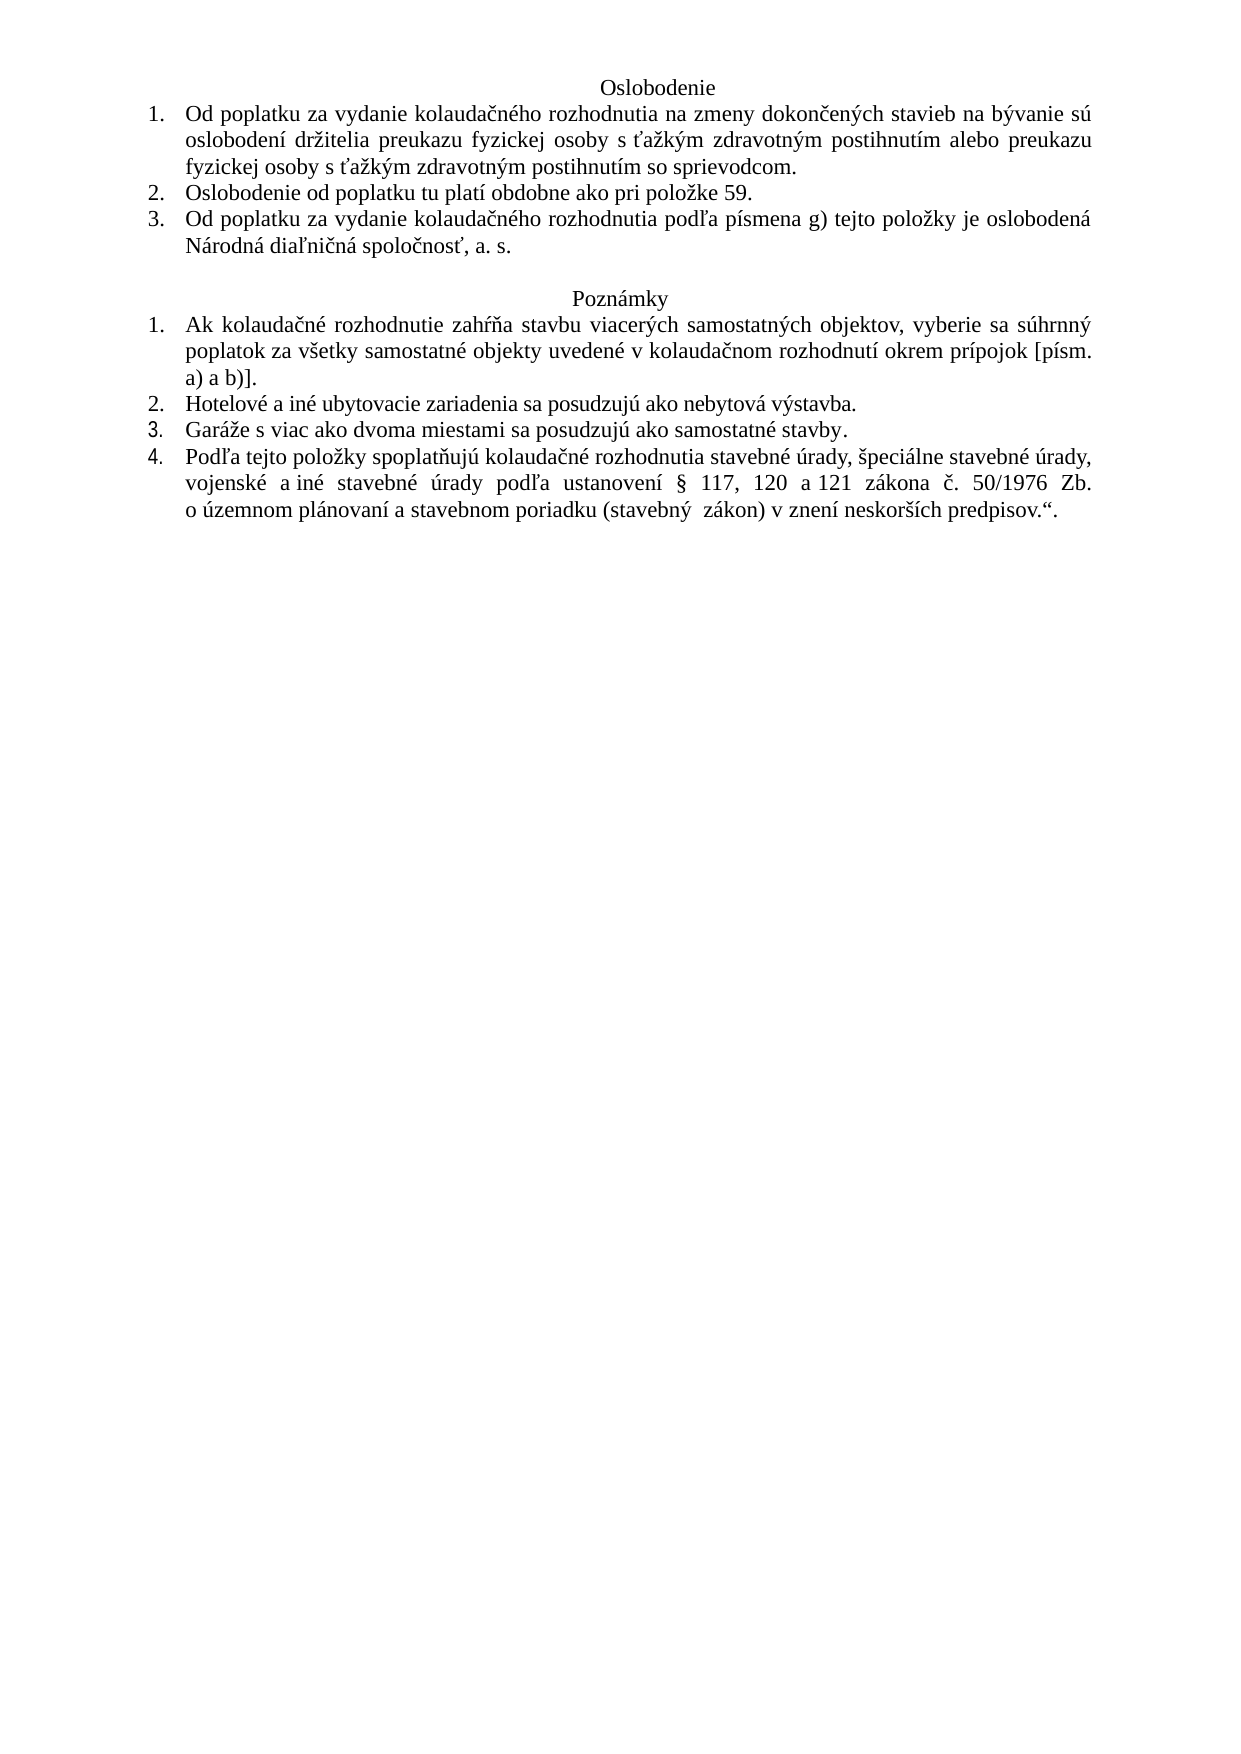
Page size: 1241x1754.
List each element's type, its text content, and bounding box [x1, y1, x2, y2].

list Od poplatku za vydanie kolaudačného rozhodnutia na zmeny dokončených stavieb na bývanie sú oslobodení držitelia preukazu fyzickej osoby s ťažkým zdravotným postihnutím alebo preukazu fyzickej osoby s ťažkým zdravotným postihnutím so sprievodcom. [148, 100, 1092, 179]
list Ak kolaudačné rozhodnutie zahŕňa stavbu viacerých samostatných objektov, vyberie sa súhrnný poplatok za všetky samostatné objekty uvedené v kolaudačnom rozhodnutí okrem prípojok [písm. a) a b)]. [148, 311, 1092, 390]
list Oslobodenie od poplatku tu platí obdobne ako pri položke 59. [148, 179, 1092, 206]
list Podľa tejto položky spoplatňujú kolaudačné rozhodnutia stavebné úrady, špeciálne stavebné úrady, vojenské a iné stavebné úrady podľa ustanovení § 117, 120 a 121 zákona č. 50/1976 Zb. o územnom plánovaní a stavebnom poriadku (stavebný zákon) v znení neskorších predpisov.“. [148, 443, 1092, 522]
list Od poplatku za vydanie kolaudačného rozhodnutia podľa písmena g) tejto položky je oslobodená Národná diaľničná spoločnosť, a. s. [148, 206, 1092, 258]
text Oslobodenie [223, 74, 1092, 100]
text Poznámky [148, 284, 1092, 311]
list Hotelové a iné ubytovacie zariadenia sa posudzujú ako nebytová výstavba. [148, 390, 1092, 416]
list Garáže s viac ako dvoma miestami sa posudzujú ako samostatné stavby. [148, 416, 1092, 443]
